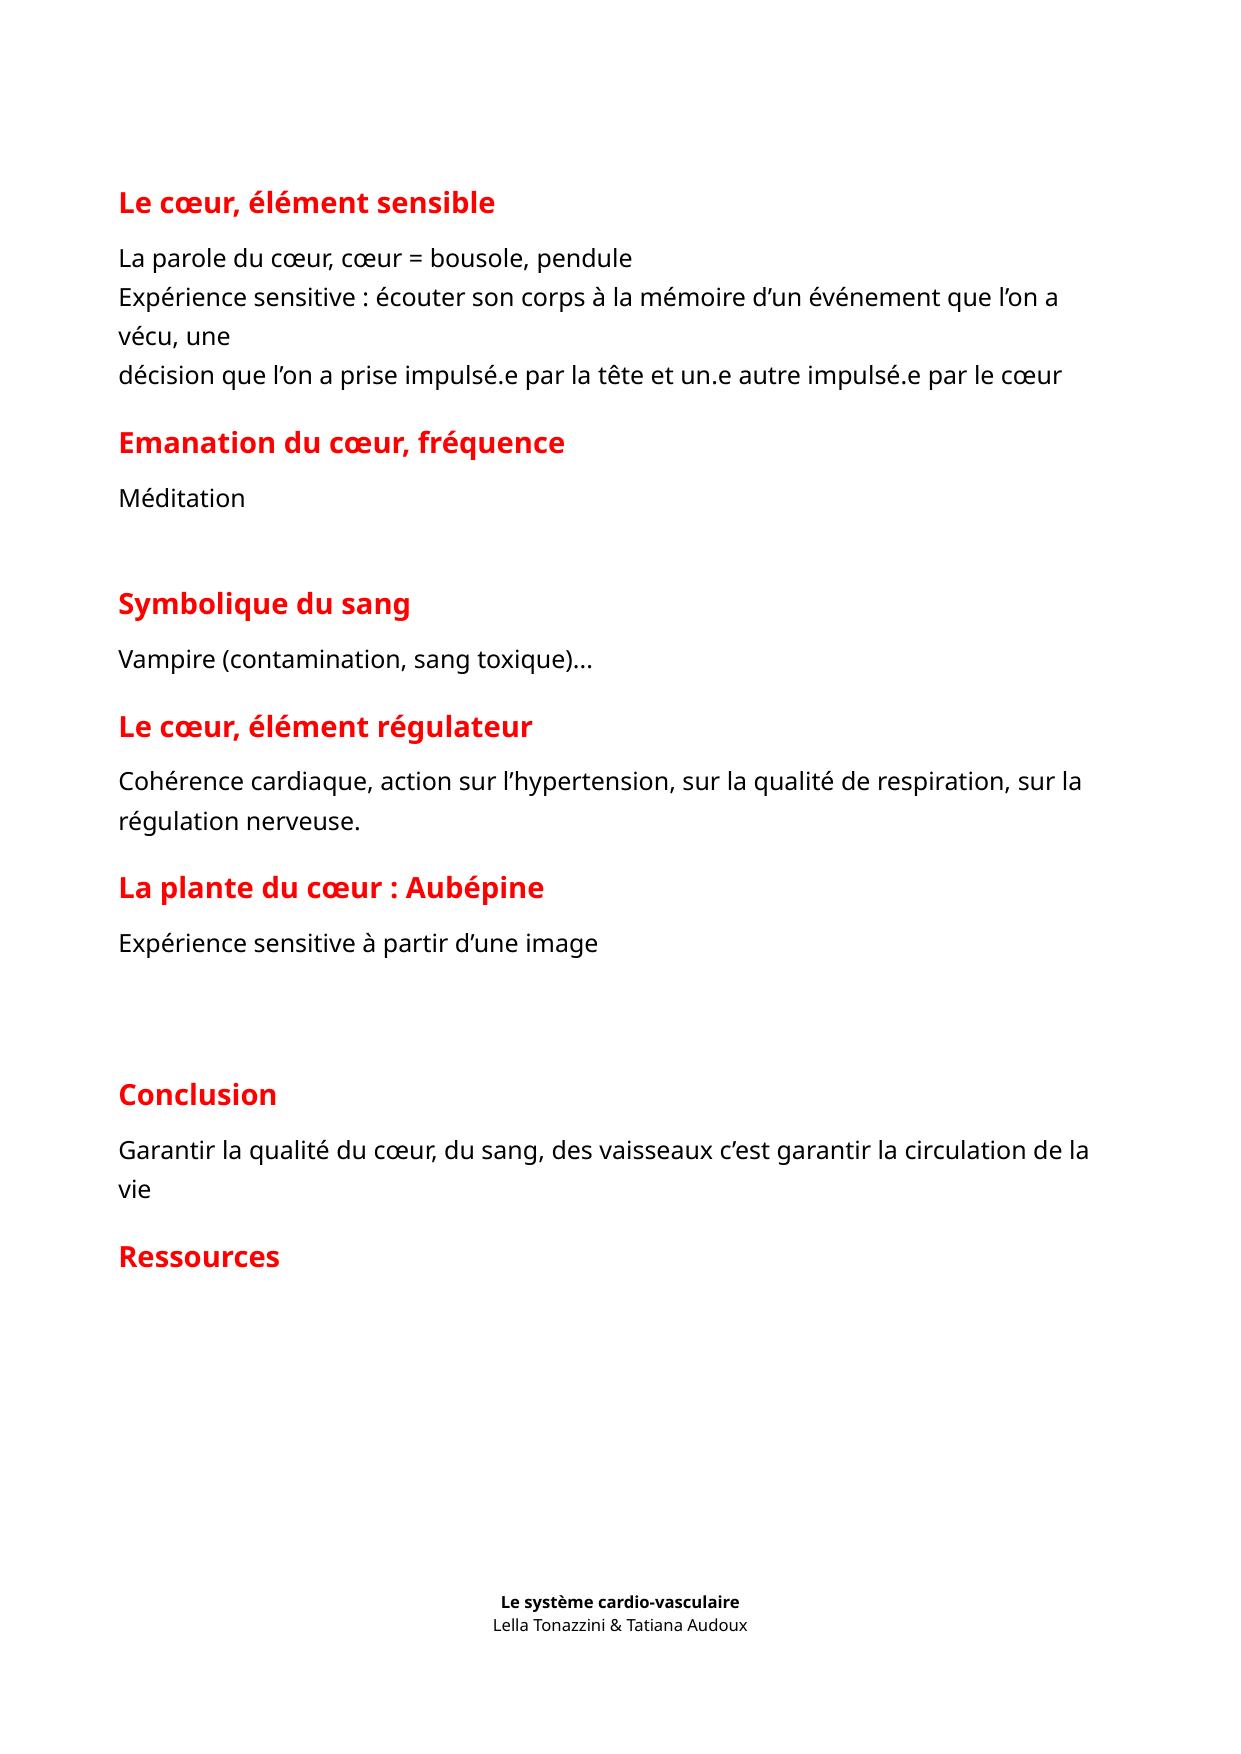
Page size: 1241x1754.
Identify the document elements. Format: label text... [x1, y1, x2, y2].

text décision que l’on a prise impulsé.e par la tête et un.e autre impulsé.e par le cœur [118, 358, 1122, 392]
text Vampire (contamination, sang toxique)... [118, 642, 1122, 676]
text régulation nerveuse. [118, 803, 1122, 837]
subtitle Le cœur, élément régulateur [118, 706, 1122, 746]
subtitle Conclusion [118, 1074, 1122, 1114]
text Cohérence cardiaque, action sur l’hypertension, sur la qualité de respiration, sur la [118, 764, 1122, 798]
subtitle Symbolique du sang [118, 583, 1122, 623]
subtitle La plante du cœur : Aubépine [118, 867, 1122, 907]
text Expérience sensitive à partir d’une image [118, 925, 1122, 959]
subtitle Ressources [118, 1236, 1122, 1276]
subtitle Emanation du cœur, fréquence [118, 422, 1122, 462]
text Expérience sensitive : écouter son corps à la mémoire d’un événement que l’on a vécu, une [118, 279, 1122, 353]
text Garantir la qualité du cœur, du sang, des vaisseaux c’est garantir la circulation de la vie [118, 1132, 1122, 1206]
subtitle Le cœur, élément sensible [118, 182, 1122, 222]
text Méditation [118, 480, 1122, 514]
text La parole du cœur, cœur = bousole, pendule [118, 240, 1122, 274]
